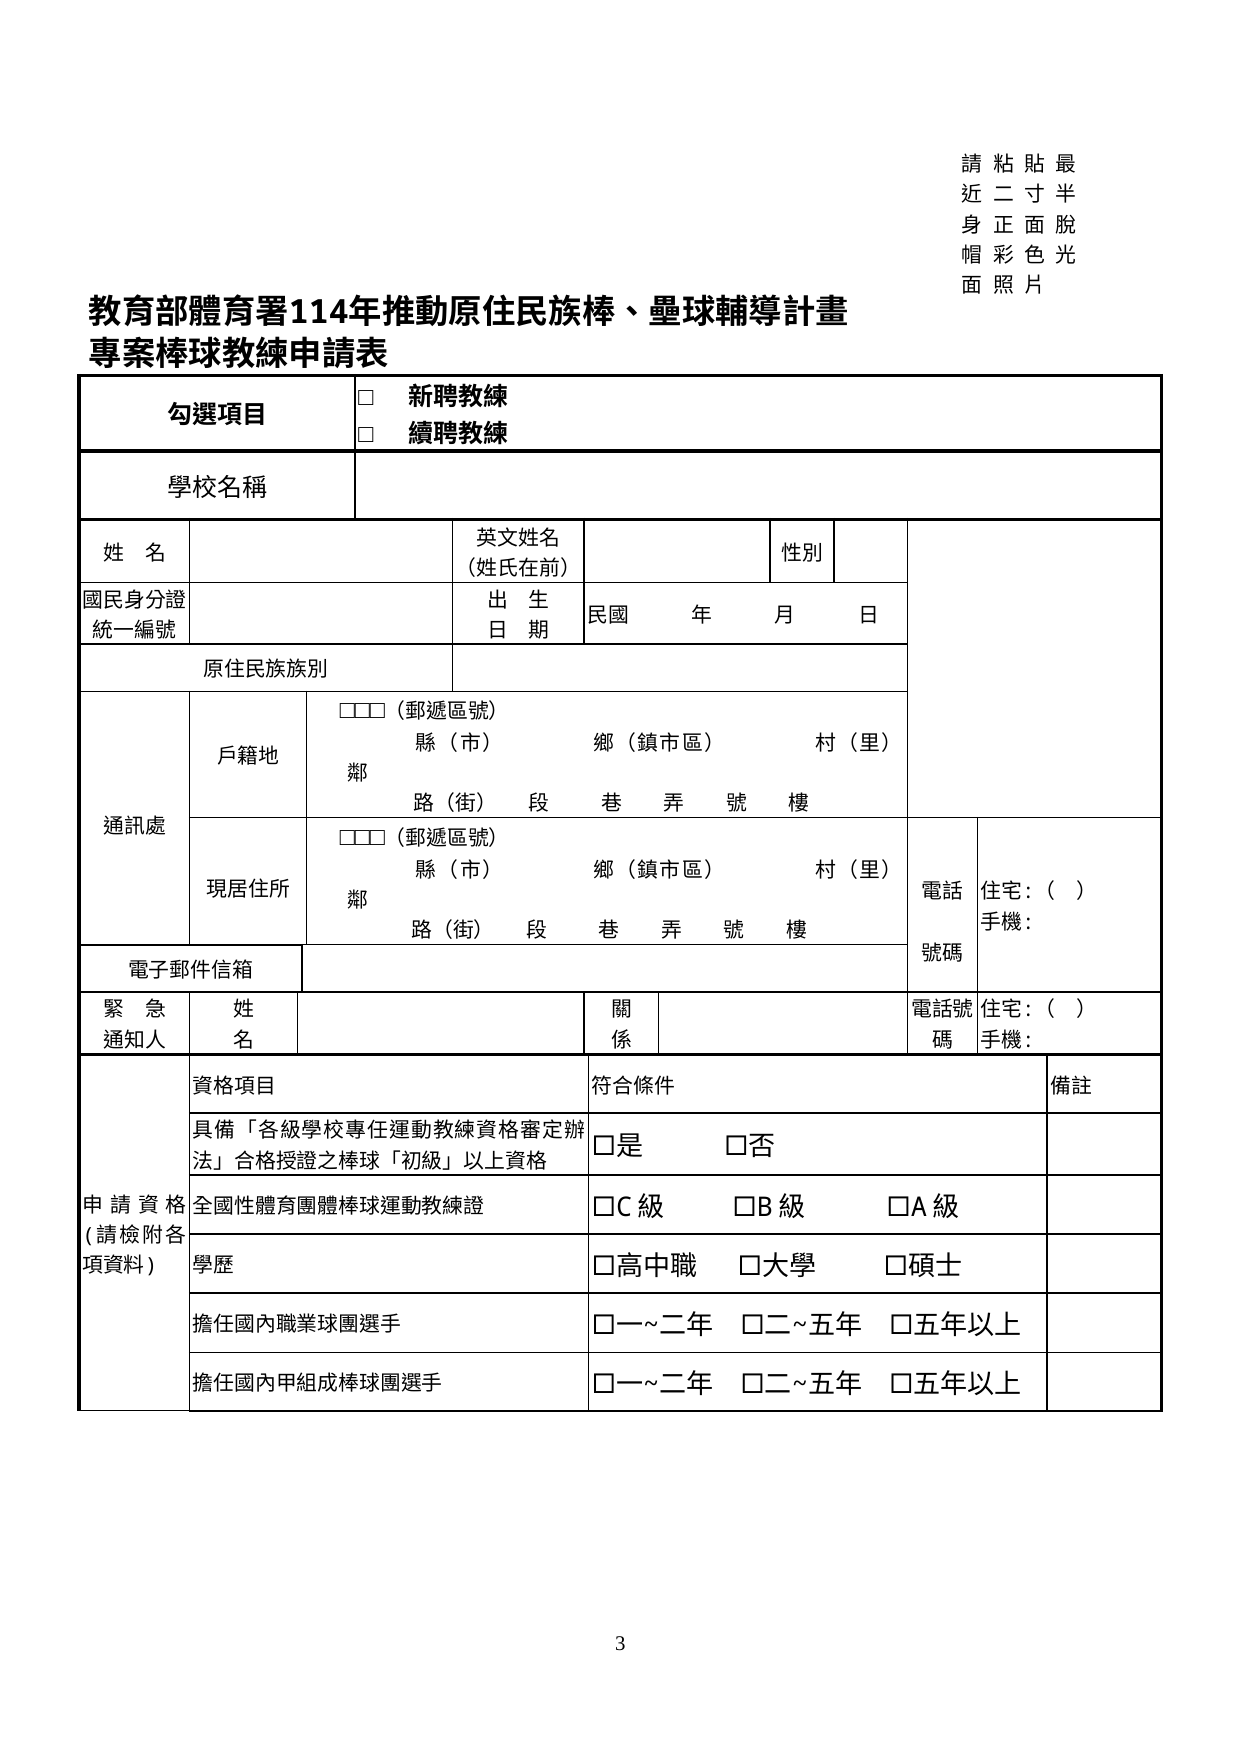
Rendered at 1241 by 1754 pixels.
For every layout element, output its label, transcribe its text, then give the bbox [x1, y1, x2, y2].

table_cell [1048, 1353, 1160, 1410]
table_cell 現居住所 [190, 818, 306, 944]
table_cell [303, 945, 907, 991]
table_cell 擔任國內職業球團選手 [190, 1294, 588, 1351]
table_cell 備註 [1048, 1056, 1160, 1112]
table_cell 電子郵件信箱 [81, 946, 301, 991]
table_cell C級 B級 A級 [589, 1176, 1046, 1233]
table_cell 原住民族族別 [81, 645, 452, 691]
table_cell 電話 號碼 [908, 818, 977, 991]
table_cell 住宅:（ ） 手機: [978, 818, 1160, 991]
table_cell [908, 581, 1160, 643]
table_cell 緊 急 通知人 [81, 993, 189, 1053]
text 教育部體育署114年推動原住民族棒、壘球輔導計畫 [89, 290, 1152, 332]
table_cell 關 係 [585, 993, 658, 1053]
table_cell 電話號碼 [908, 993, 977, 1053]
table_cell 擔任國內甲組成棒球團選手 [190, 1353, 588, 1410]
table_cell [298, 993, 583, 1053]
table_cell [659, 993, 907, 1053]
table_cell [190, 521, 452, 581]
table_header 勾選項目 [81, 377, 354, 449]
table_cell [190, 583, 452, 643]
table_cell 一~二年 二~五年 五年以上 [589, 1294, 1046, 1351]
table_cell □□□（郵遞區號） 縣（市） 鄉（鎮市區） 村（里） 鄰 路（街） 段 巷 弄 號 樓 [307, 692, 907, 817]
table_cell 高中職 大學 碩士 [589, 1235, 1046, 1292]
table_cell 姓 名 [81, 521, 189, 581]
table_cell □□□（郵遞區號） 縣（市） 鄉（鎮市區） 村（里） 鄰 路（街） 段 巷 弄 號 樓 [307, 818, 907, 944]
table_header □ 新聘教練 □ 續聘教練 [356, 377, 1160, 449]
table_cell [1048, 1294, 1160, 1351]
table_cell 符合條件 [589, 1056, 1046, 1112]
table_cell [585, 521, 769, 581]
table_cell 一~二年 二~五年 五年以上 [589, 1353, 1046, 1410]
table_cell 全國性體育團體棒球運動教練證 [190, 1176, 588, 1233]
text 專案棒球教練申請表 [89, 332, 1152, 374]
table_cell [908, 643, 1160, 691]
table_cell 戶籍地 [190, 692, 306, 817]
table_cell 民國 年 月 日 [585, 583, 907, 643]
table_cell 住宅:（ ） 手機: [978, 993, 1160, 1053]
table_cell [1048, 1176, 1160, 1233]
table_cell [453, 645, 907, 691]
table_cell [1048, 1114, 1160, 1174]
table_cell 具備「各級學校專任運動教練資格審定辦法」合格授證之棒球「初級」以上資格 [190, 1114, 588, 1174]
table_cell 性別 [771, 521, 833, 581]
table_cell 資格項目 [190, 1056, 588, 1112]
table_cell [908, 521, 1160, 581]
table_cell 通訊處 [81, 692, 189, 944]
table_cell 姓 名 [190, 993, 297, 1053]
table_cell 出 生 日 期 [453, 583, 583, 643]
table_cell 是 否 [589, 1114, 1046, 1174]
table_cell 英文姓名 （姓氏在前） [453, 521, 583, 581]
table_cell 申請資格(請檢附各項資料) [81, 1056, 189, 1410]
table_cell [1048, 1235, 1160, 1292]
table_cell 學歷 [190, 1235, 588, 1292]
table_cell [908, 691, 1160, 817]
table_cell 學校名稱 [81, 453, 354, 518]
table_cell 國民身分證統一編號 [81, 583, 189, 643]
table_cell [356, 453, 1160, 518]
table_cell [835, 521, 907, 581]
